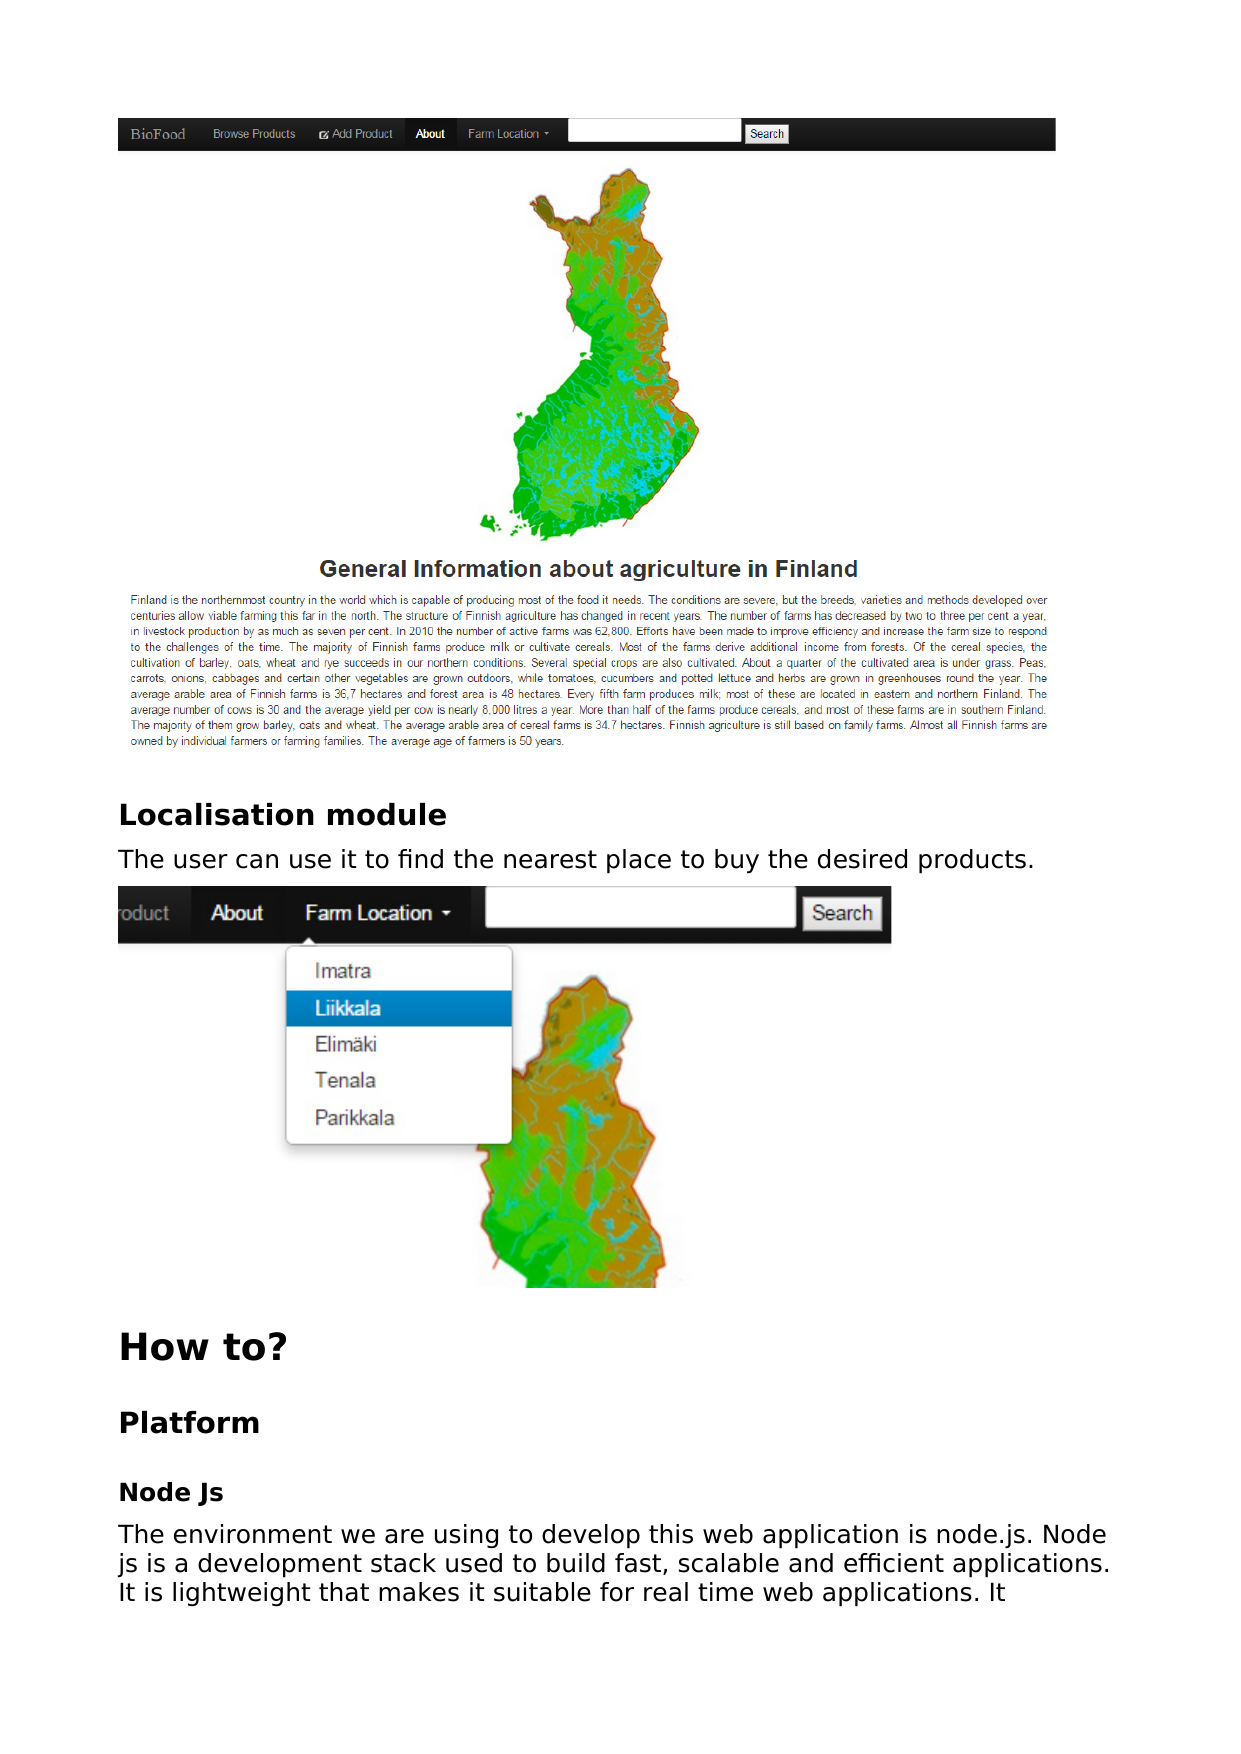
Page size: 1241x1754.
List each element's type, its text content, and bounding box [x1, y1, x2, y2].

picture [118, 118, 1056, 761]
picture [118, 886, 892, 1288]
text The environment we are using to develop this web application is node.js. Node js is a development stack used to build fast, scalable and efficient applications. It is lightweight that makes it suitable for real time web applications. It [118, 1520, 1122, 1607]
subtitle Node Js [118, 1478, 1122, 1507]
text The user can use it to find the nearest place to buy the desired products. [118, 845, 1122, 874]
subtitle Localisation module [118, 798, 1122, 832]
subtitle How to? [118, 1326, 1122, 1369]
subtitle Platform [118, 1407, 1122, 1441]
